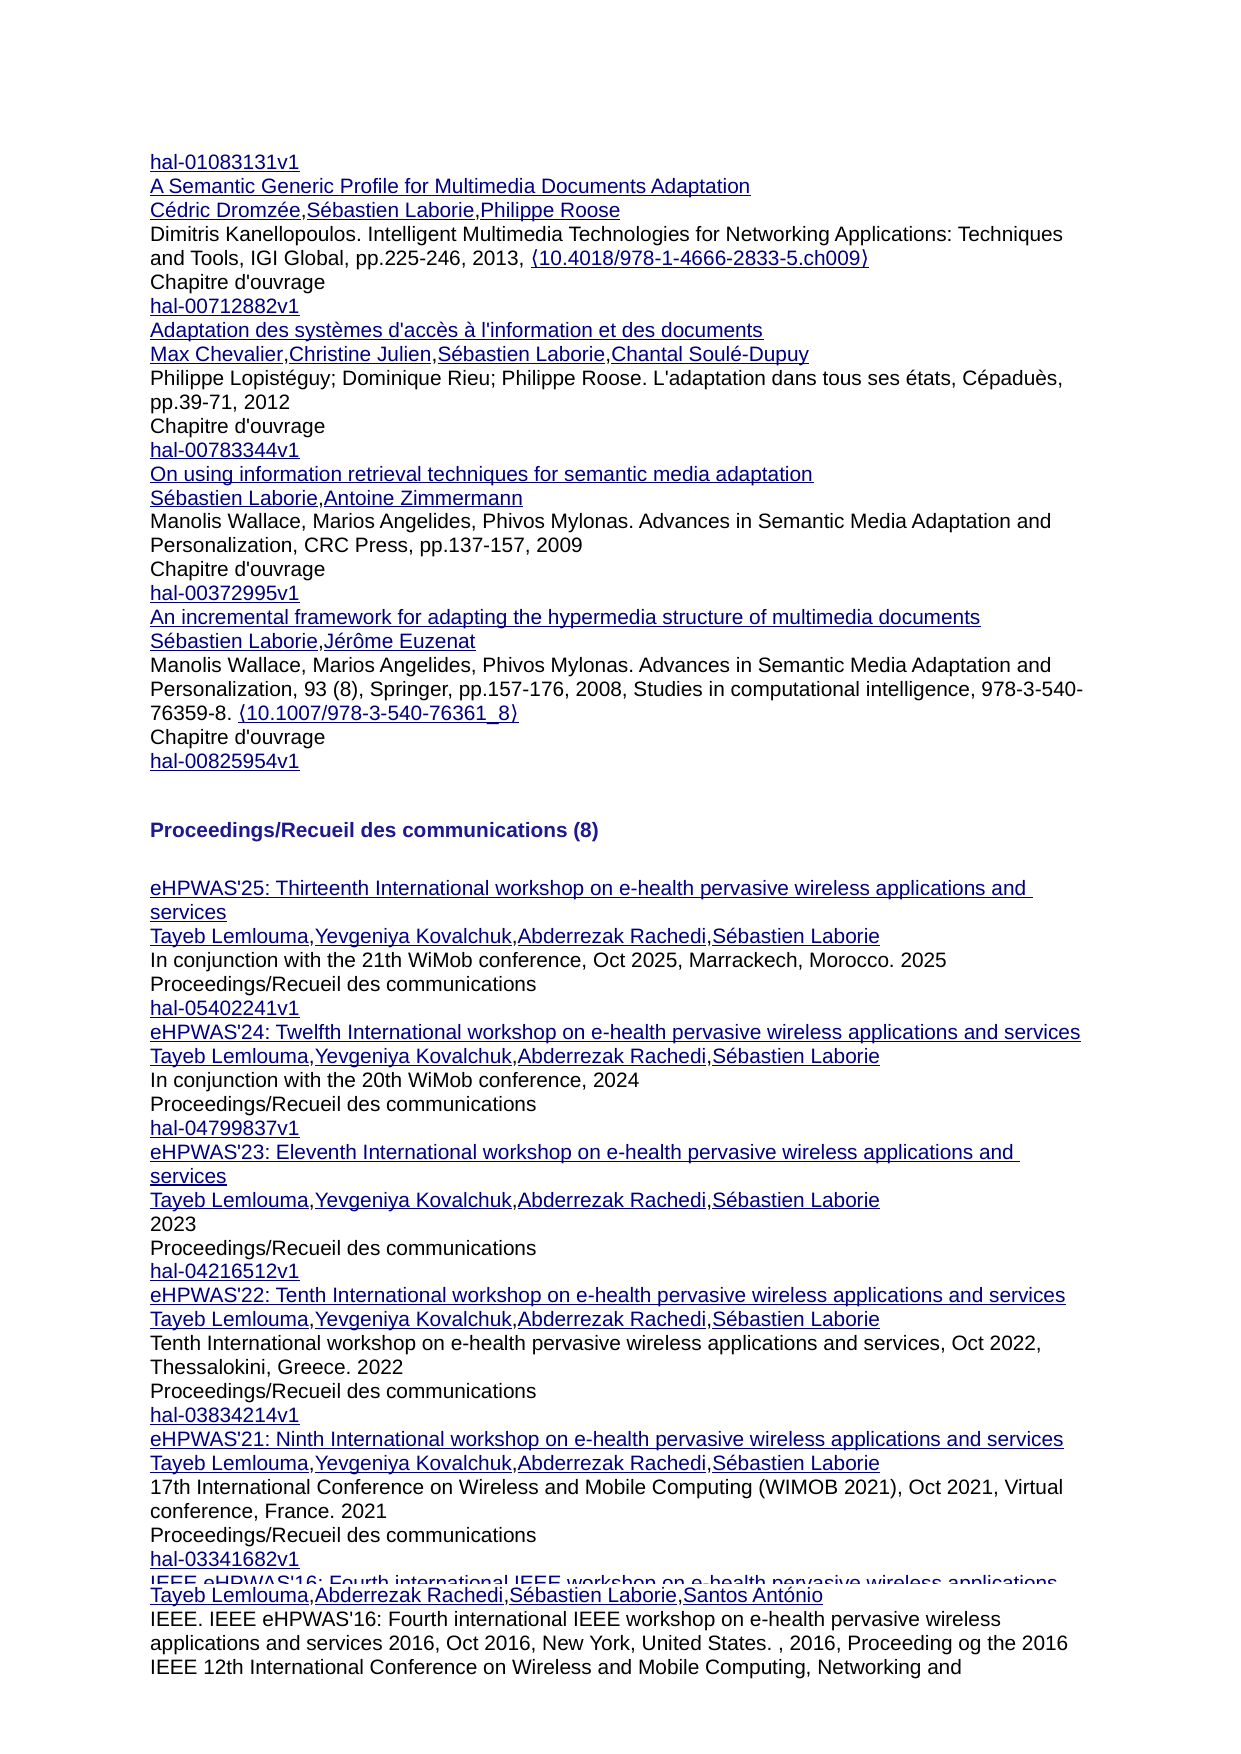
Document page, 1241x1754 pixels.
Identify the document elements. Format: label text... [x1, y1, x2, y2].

table_cell A Semantic Generic Profile for Multimedia Documents Adaptation Cédric Dromzée,Sébastien Laborie,Philippe Roose Dimitris Kanellopoulos. Intelligent Multimedia Technologies for Networking Applications: Techniques and Tools, IGI Global, pp.225-246, 2013, ⟨10.4018/978-1-4666-2833-5.ch009⟩ Chapitre d'ouvrage hal-00712882v1 [150, 174, 1090, 318]
table_cell Adaptation des systèmes d'accès à l'information et des documents Max Chevalier,Christine Julien,Sébastien Laborie,Chantal Soulé-Dupuy Philippe Lopistéguy; Dominique Rieu; Philippe Roose. L'adaptation dans tous ses états, Cépaduès, pp.39-71, 2012 Chapitre d'ouvrage hal-00783344v1 [150, 318, 1090, 461]
table_cell IEEE eHPWAS'16: Fourth international IEEE workshop on e-health pervasive wireless applications and services 2016 Tayeb Lemlouma,Abderrezak Rachedi,Sébastien Laborie,Santos António IEEE. IEEE eHPWAS'16: Fourth international IEEE workshop on e-health pervasive wireless applications and services 2016, Oct 2016, New York, United States. , 2016, Proceeding og the 2016 IEEE 12th International Conference on Wireless and Mobile Computing, Networking and Communications (WiMob), ⟨10.1109/WiMOB.2016.7763167⟩ Proceedings/Recueil des communications hal-01462870v1 [150, 1571, 1090, 1679]
table_header eHPWAS'25: Thirteenth International workshop on e-health pervasive wireless applications and services Tayeb Lemlouma,Yevgeniya Kovalchuk,Abderrezak Rachedi,Sébastien Laborie In conjunction with the 21th WiMob conference, Oct 2025, Marrackech, Morocco. 2025 Proceedings/Recueil des communications hal-05402241v1 [150, 876, 1090, 1020]
table_cell eHPWAS'21: Ninth International workshop on e-health pervasive wireless applications and services Tayeb Lemlouma,Yevgeniya Kovalchuk,Abderrezak Rachedi,Sébastien Laborie 17th International Conference on Wireless and Mobile Computing (WIMOB 2021), Oct 2021, Virtual conference, France. 2021 Proceedings/Recueil des communications hal-03341682v1 [150, 1427, 1090, 1571]
table_cell hal-01083131v1 [150, 150, 1090, 174]
table_cell On using information retrieval techniques for semantic media adaptation Sébastien Laborie,Antoine Zimmermann Manolis Wallace, Marios Angelides, Phivos Mylonas. Advances in Semantic Media Adaptation and Personalization, CRC Press, pp.137-157, 2009 Chapitre d'ouvrage hal-00372995v1 [150, 461, 1090, 605]
table_cell eHPWAS'23: Eleventh International workshop on e-health pervasive wireless applications and services Tayeb Lemlouma,Yevgeniya Kovalchuk,Abderrezak Rachedi,Sébastien Laborie 2023 Proceedings/Recueil des communications hal-04216512v1 [150, 1140, 1090, 1283]
subtitle Proceedings/Recueil des communications (8) [150, 818, 1090, 842]
table_cell eHPWAS'24: Twelfth International workshop on e-health pervasive wireless applications and services Tayeb Lemlouma,Yevgeniya Kovalchuk,Abderrezak Rachedi,Sébastien Laborie In conjunction with the 20th WiMob conference, 2024 Proceedings/Recueil des communications hal-04799837v1 [150, 1020, 1090, 1139]
table_cell eHPWAS'22: Tenth International workshop on e-health pervasive wireless applications and services Tayeb Lemlouma,Yevgeniya Kovalchuk,Abderrezak Rachedi,Sébastien Laborie Tenth International workshop on e-health pervasive wireless applications and services, Oct 2022, Thessalokini, Greece. 2022 Proceedings/Recueil des communications hal-03834214v1 [150, 1283, 1090, 1427]
table_cell An incremental framework for adapting the hypermedia structure of multimedia documents Sébastien Laborie,Jérôme Euzenat Manolis Wallace, Marios Angelides, Phivos Mylonas. Advances in Semantic Media Adaptation and Personalization, 93 (8), Springer, pp.157-176, 2008, Studies in computational intelligence, 978-3-540-76359-8. ⟨10.1007/978-3-540-76361_8⟩ Chapitre d'ouvrage hal-00825954v1 [150, 605, 1090, 773]
